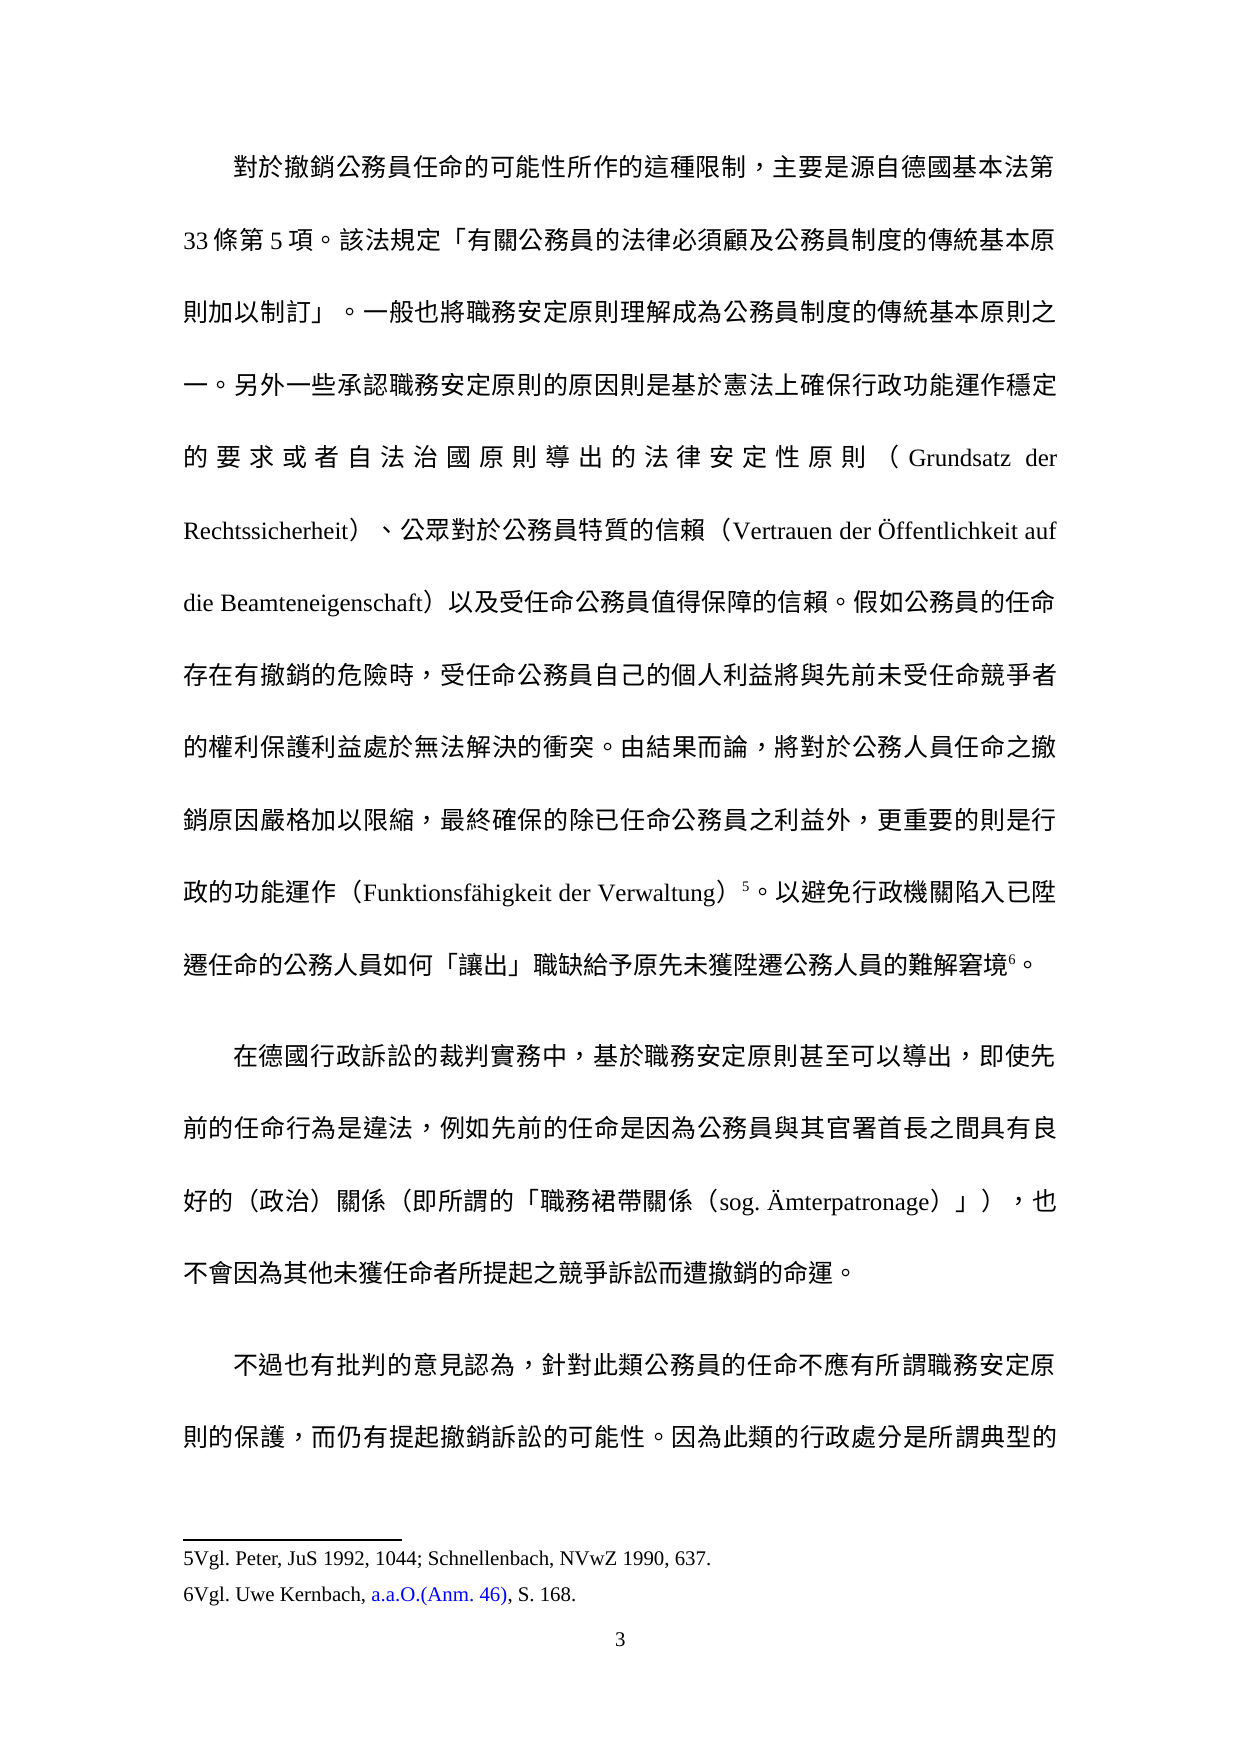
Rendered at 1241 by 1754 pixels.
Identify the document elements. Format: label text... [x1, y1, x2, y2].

text 在德國行政訴訟的裁判實務中，基於職務安定原則甚至可以導出，即使先前的任命行為是違法，例如先前的任命是因為公務員與其官署首長之間具有良好的（政治）關係（即所謂的「職務裙帶關係（sog. Ämterpatronage）」），也不會因為其他未獲任命者所提起之競爭訴訟而遭撤銷的命運。 [183, 1036, 1057, 1290]
text Vgl. Uwe Kernbach, a.a.O.(Anm. 46), S. 168. [183, 1582, 1057, 1606]
text Vgl. Peter, JuS 1992, 1044; Schnellenbach, NVwZ 1990, 637. [183, 1546, 1057, 1570]
text 對於撤銷公務員任命的可能性所作的這種限制，主要是源自德國基本法第33條第5項。該法規定「有關公務員的法律必須顧及公務員制度的傳統基本原則加以制訂」。一般也將職務安定原則理解成為公務員制度的傳統基本原則之一。另外一些承認職務安定原則的原因則是基於憲法上確保行政功能運作穩定的要求或者自法治國原則導出的法律安定性原則（Grundsatz der Rechtssicherheit）、公眾對於公務員特質的信賴（Vertrauen der Öffentlichkeit auf die Beamteneigenschaft）以及受任命公務員值得保障的信賴。假如公務員的任命存在有撤銷的危險時，受任命公務員自己的個人利益將與先前未受任命競爭者的權利保護利益處於無法解決的衝突。由結果而論，將對於公務人員任命之撤銷原因嚴格加以限縮，最終確保的除已任命公務員之利益外，更重要的則是行政的功能運作（Funktionsfähigkeit der Verwaltung）。以避免行政機關陷入已陞遷任命的公務人員如何「讓出」職缺給予原先未獲陞遷公務人員的難解窘境。 [183, 148, 1057, 981]
text 不過也有批判的意見認為，針對此類公務員的任命不應有所謂職務安定原則的保護，而仍有提起撤銷訴訟的可能性。因為此類的行政處分是所謂典型的 [183, 1345, 1057, 1454]
